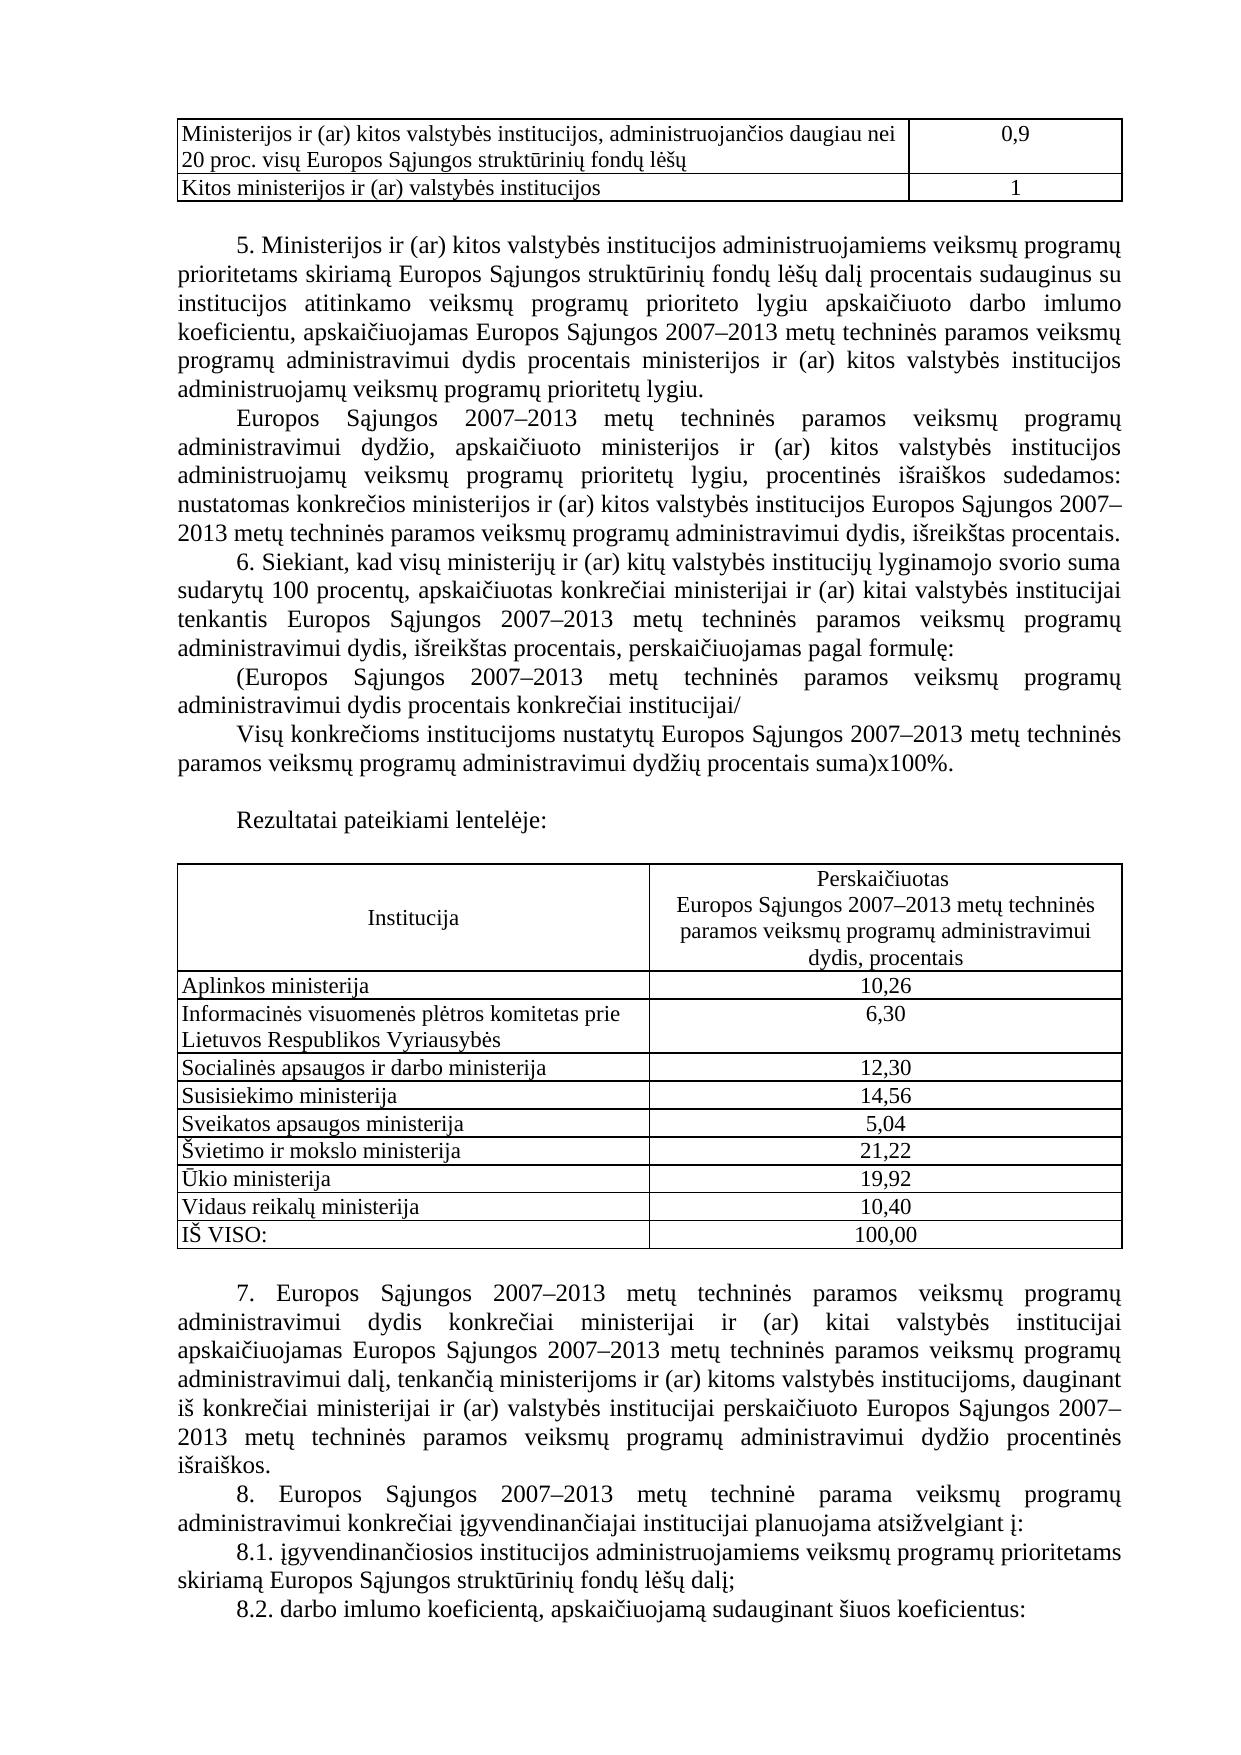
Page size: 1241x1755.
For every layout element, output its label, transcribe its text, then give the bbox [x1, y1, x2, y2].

table_cell Vidaus reikalų ministerija [178, 1193, 649, 1220]
table_cell 6,30 [650, 1000, 1121, 1052]
table_cell IŠ VISO: [178, 1221, 649, 1248]
text 8.1. įgyvendinančiosios institucijos administruojamiems veiksmų programų prioritetams skiriamą Europos Sąjungos struktūrinių fondų lėšų dalį; [177, 1537, 1122, 1594]
text Visų konkrečioms institucijoms nustatytų Europos Sąjungos 2007–2013 metų techninės paramos veiksmų programų administravimui dydžių procentais suma)x100%. [177, 719, 1122, 777]
text Rezultatai pateikiami lentelėje: [177, 806, 1122, 834]
table_cell Socialinės apsaugos ir darbo ministerija [178, 1054, 649, 1080]
table_cell 0,9 [910, 120, 1121, 172]
table_cell Informacinės visuomenės plėtros komitetas prie Lietuvos Respublikos Vyriausybės [178, 1000, 649, 1052]
table_cell Sveikatos apsaugos ministerija [178, 1110, 649, 1136]
table_header Perskaičiuotas Europos Sąjungos 2007–2013 metų techninės paramos veiksmų programų administravimui dydis, procentais [650, 865, 1121, 970]
table_cell Aplinkos ministerija [178, 972, 649, 998]
table_cell 14,56 [650, 1082, 1121, 1108]
table_header Institucija [178, 865, 649, 970]
table_cell 21,22 [650, 1138, 1121, 1164]
text 8. Europos Sąjungos 2007–2013 metų techninė parama veiksmų programų administravimui konkrečiai įgyvendinančiajai institucijai planuojama atsižvelgiant į: [177, 1479, 1122, 1537]
table_cell Ūkio ministerija [178, 1166, 649, 1192]
table_cell 5,04 [650, 1110, 1121, 1136]
table_cell 100,00 [650, 1221, 1121, 1248]
table_cell 12,30 [650, 1054, 1121, 1080]
text Europos Sąjungos 2007–2013 metų techninės paramos veiksmų programų administravimui dydžio, apskaičiuoto ministerijos ir (ar) kitos valstybės institucijos administruojamų veiksmų programų prioritetų lygiu, procentinės išraiškos sudedamos: nustatomas konkrečios ministerijos ir (ar) kitos valstybės institucijos Europos Sąjungos 2007–2013 metų techninės paramos veiksmų programų administravimui dydis, išreikštas procentais. [177, 403, 1122, 547]
text 5. Ministerijos ir (ar) kitos valstybės institucijos administruojamiems veiksmų programų prioritetams skiriamą Europos Sąjungos struktūrinių fondų lėšų dalį procentais sudauginus su institucijos atitinkamo veiksmų programų prioriteto lygiu apskaičiuoto darbo imlumo koeficientu, apskaičiuojamas Europos Sąjungos 2007–2013 metų techninės paramos veiksmų programų administravimui dydis procentais ministerijos ir (ar) kitos valstybės institucijos administruojamų veiksmų programų prioritetų lygiu. [177, 231, 1122, 403]
table_cell Ministerijos ir (ar) kitos valstybės institucijos, administruojančios daugiau nei 20 proc. visų Europos Sąjungos struktūrinių fondų lėšų [178, 120, 908, 172]
text 6. Siekiant, kad visų ministerijų ir (ar) kitų valstybės institucijų lyginamojo svorio suma sudarytų 100 procentų, apskaičiuotas konkrečiai ministerijai ir (ar) kitai valstybės institucijai tenkantis Europos Sąjungos 2007–2013 metų techninės paramos veiksmų programų administravimui dydis, išreikštas procentais, perskaičiuojamas pagal formulę: [177, 547, 1122, 662]
table_cell Švietimo ir mokslo ministerija [178, 1138, 649, 1164]
text 7. Europos Sąjungos 2007–2013 metų techninės paramos veiksmų programų administravimui dydis konkrečiai ministerijai ir (ar) kitai valstybės institucijai apskaičiuojamas Europos Sąjungos 2007–2013 metų techninės paramos veiksmų programų administravimui dalį, tenkančią ministerijoms ir (ar) kitoms valstybės institucijoms, dauginant iš konkrečiai ministerijai ir (ar) valstybės institucijai perskaičiuoto Europos Sąjungos 2007–2013 metų techninės paramos veiksmų programų administravimui dydžio procentinės išraiškos. [177, 1278, 1122, 1479]
table_cell 1 [910, 174, 1121, 200]
text (Europos Sąjungos 2007–2013 metų techninės paramos veiksmų programų administravimui dydis procentais konkrečiai institucijai/ [177, 662, 1122, 719]
text 8.2. darbo imlumo koeficientą, apskaičiuojamą sudauginant šiuos koeficientus: [177, 1594, 1122, 1623]
table_cell Kitos ministerijos ir (ar) valstybės institucijos [178, 174, 908, 200]
table_cell Susisiekimo ministerija [178, 1082, 649, 1108]
table_cell 19,92 [650, 1166, 1121, 1192]
table_cell 10,40 [650, 1193, 1121, 1220]
table_cell 10,26 [650, 972, 1121, 998]
